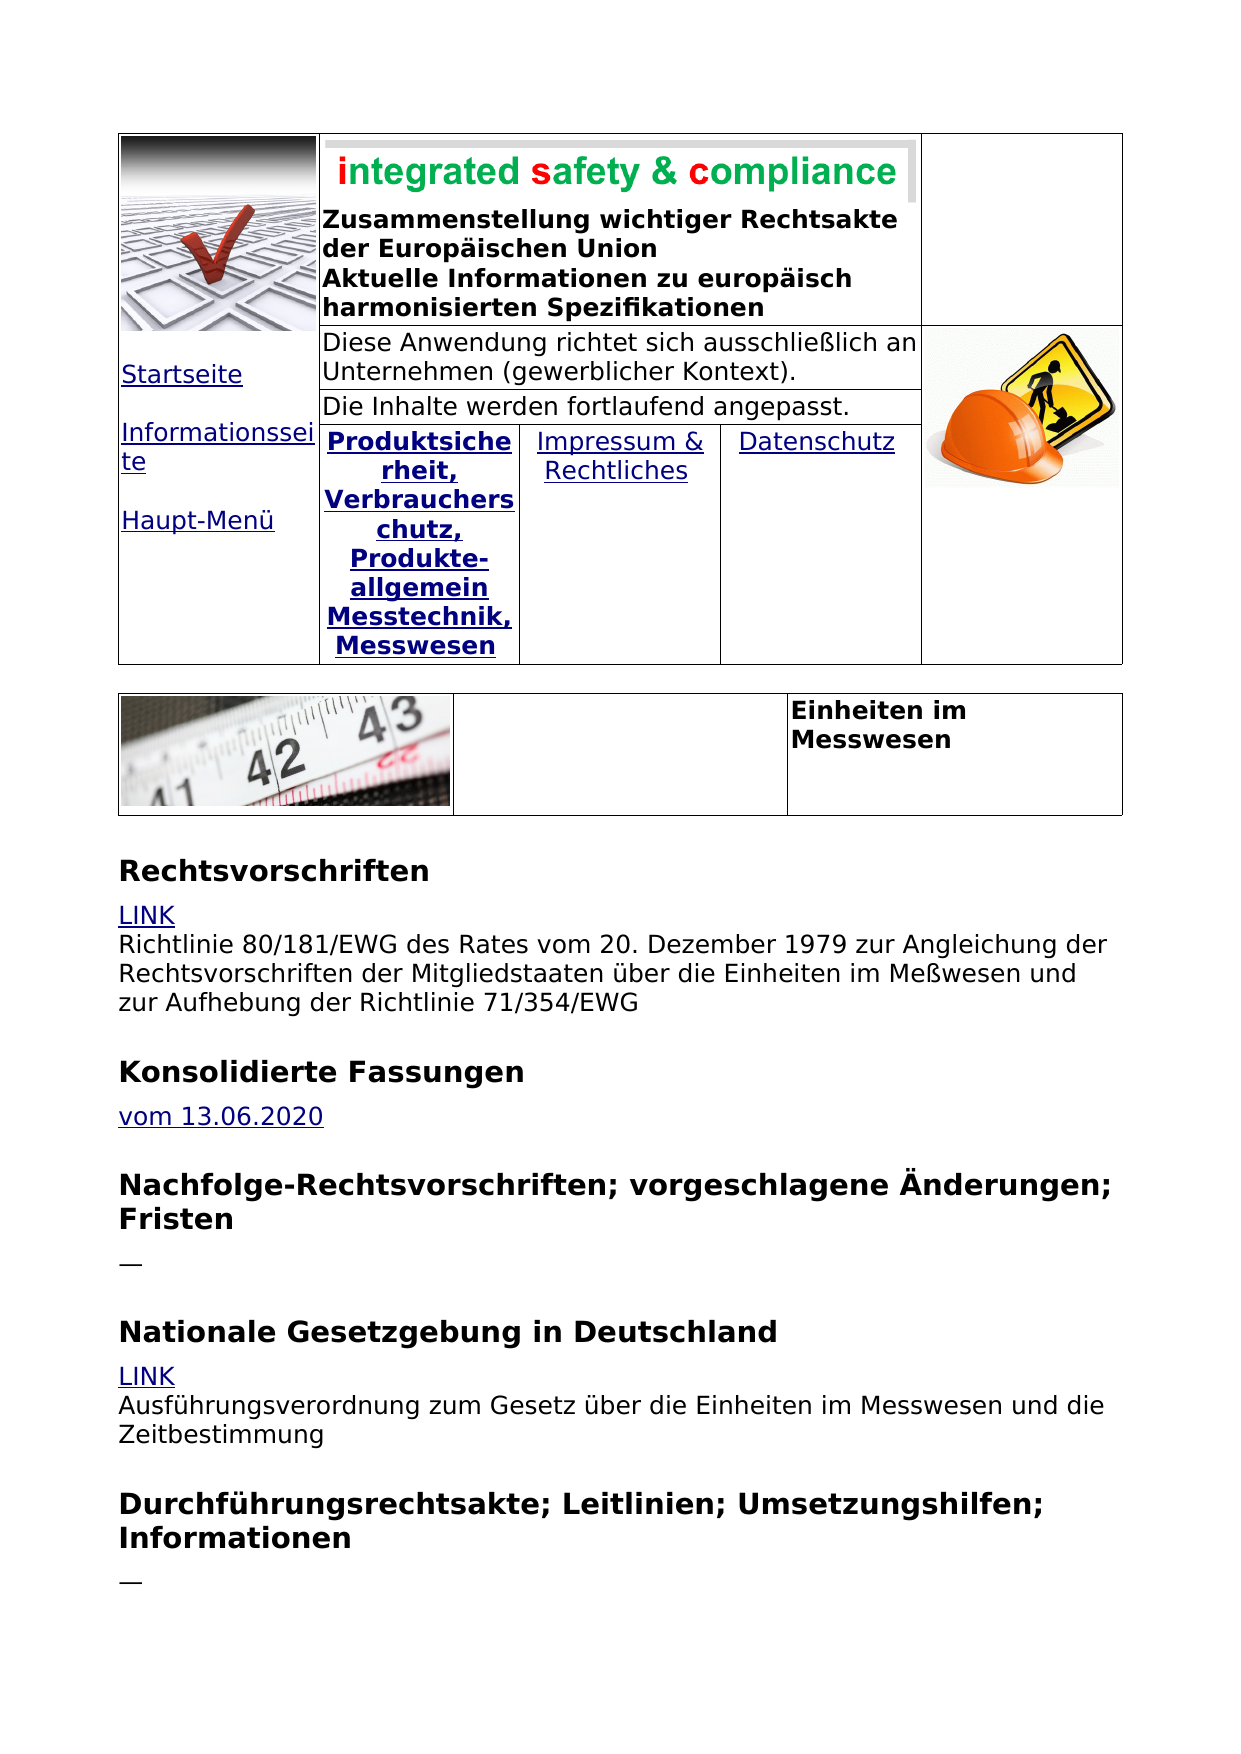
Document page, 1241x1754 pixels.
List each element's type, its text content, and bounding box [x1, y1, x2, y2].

text — [118, 1249, 1122, 1278]
subtitle Rechtsvorschriften [118, 855, 1122, 889]
table_cell Impressum & Rechtliches [520, 425, 720, 664]
picture [321, 136, 919, 206]
subtitle Nationale Gesetzgebung in Deutschland [118, 1316, 1122, 1349]
text LINK Ausführungsverordnung zum Gesetz über die Einheiten im Messwesen und die Zeitbestimmung [118, 1362, 1122, 1449]
text — [118, 1567, 1122, 1597]
text LINK Richtlinie 80/181/EWG des Rates vom 20. Dezember 1979 zur Angleichung der Rechtsvorschriften der Mitgliedstaaten über die Einheiten im Meßwesen und zur Aufhebung der Richtlinie 71/354/EWG [118, 901, 1122, 1018]
picture [924, 328, 1120, 488]
picture [121, 136, 316, 331]
table_header Startseite Informationsseite Haupt-Menü [119, 134, 319, 664]
table_header [922, 134, 1122, 325]
table_header Einheiten im Messwesen [788, 694, 1122, 815]
text vom 13.06.2020 [118, 1102, 1122, 1131]
table_cell Die Inhalte werden fortlaufend angepasst. [320, 390, 921, 424]
table_cell Diese Anwendung richtet sich ausschließlich an Unternehmen (gewerblicher Kontext). [320, 326, 921, 389]
subtitle Durchführungsrechtsakte; Leitlinien; Umsetzungshilfen; Informationen [118, 1487, 1122, 1555]
table_cell [922, 326, 1122, 664]
subtitle Nachfolge-Rechtsvorschriften; vorgeschlagene Änderungen; Fristen [118, 1168, 1122, 1236]
table_cell Produktsicherheit, Verbraucherschutz, Produkte-allgemein Messtechnik, Messwesen [320, 425, 519, 664]
subtitle Konsolidierte Fassungen [118, 1055, 1122, 1089]
table_header Zusammenstellung wichtiger Rechtsakte der Europäischen Union Aktuelle Informationen zu europäisch harmonisierten Spezifikationen [320, 134, 921, 325]
table_header [454, 694, 787, 815]
picture [121, 696, 450, 806]
table_header [119, 694, 453, 815]
table_cell Datenschutz [721, 425, 921, 664]
